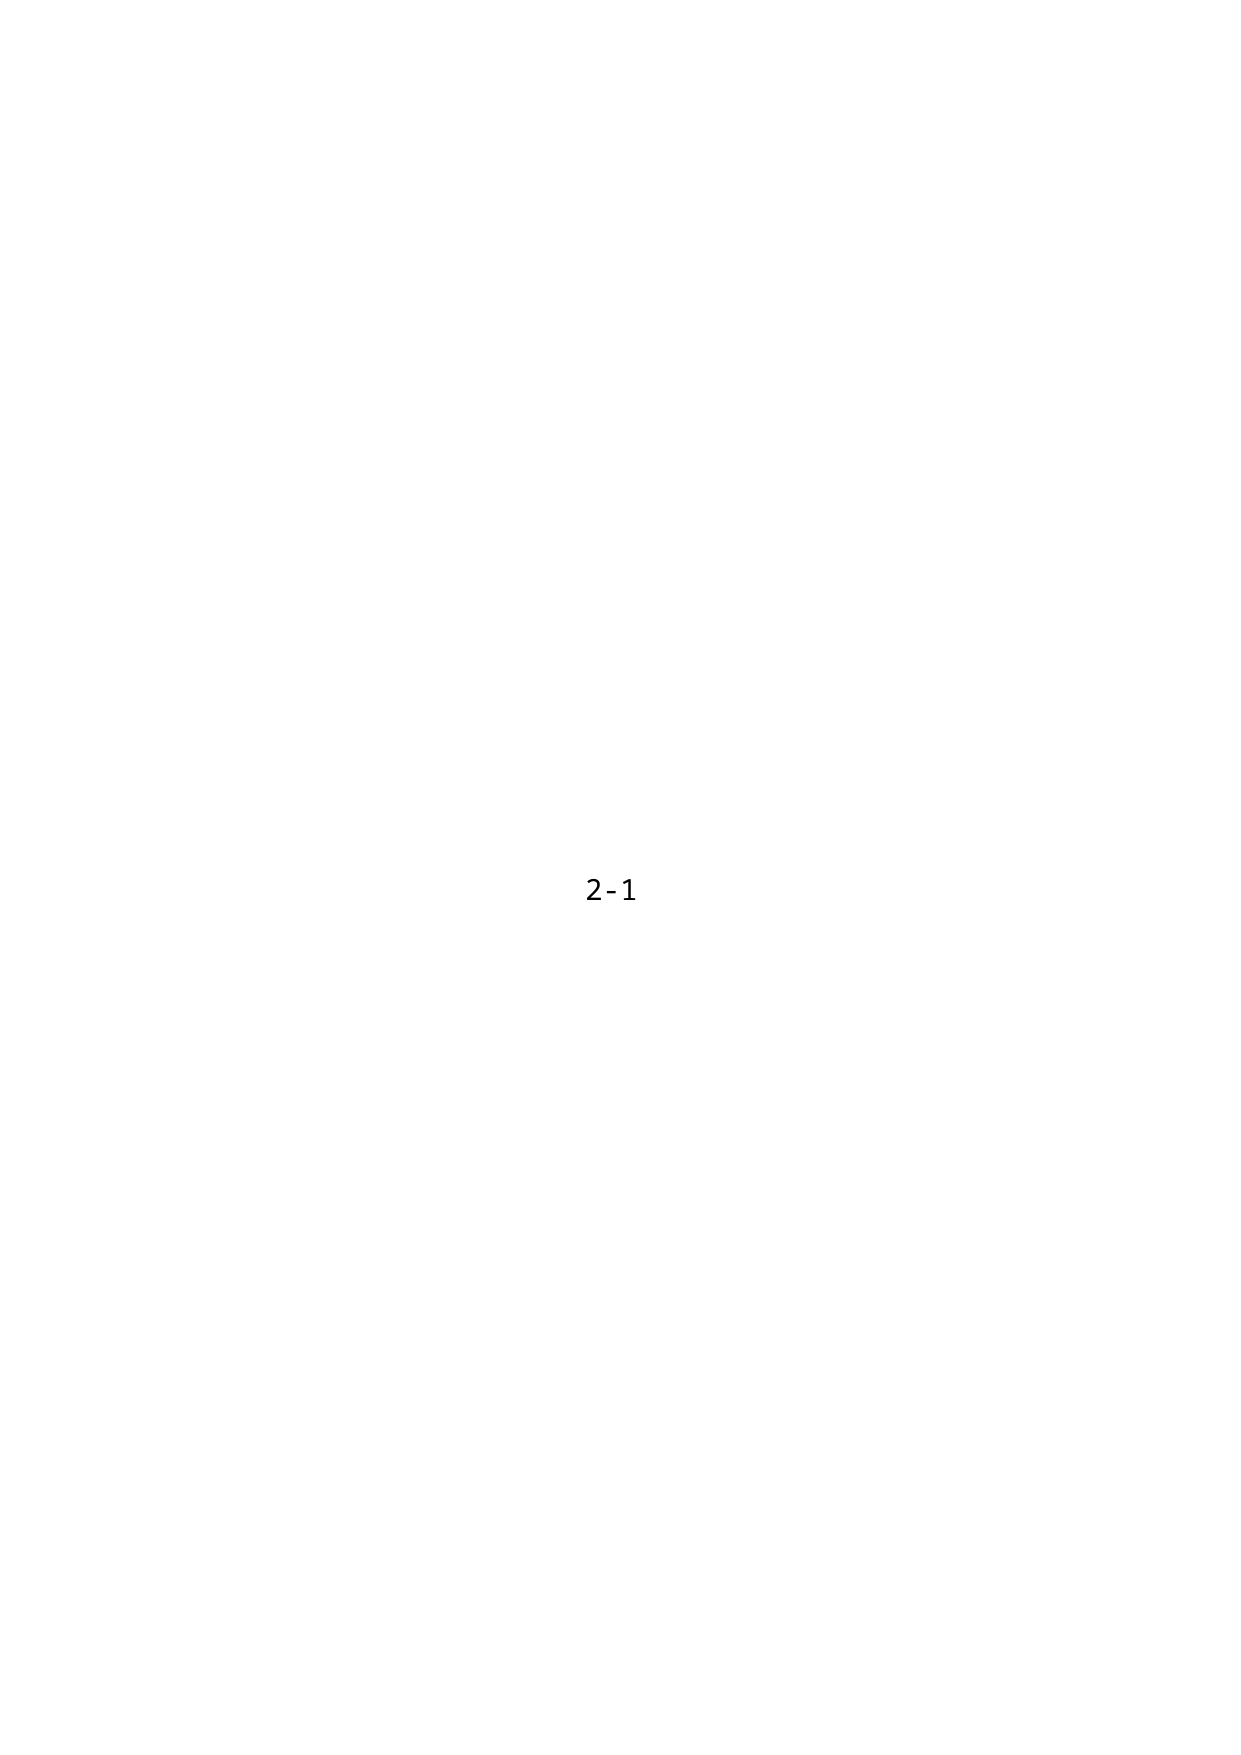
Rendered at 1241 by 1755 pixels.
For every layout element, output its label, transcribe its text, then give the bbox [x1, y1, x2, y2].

text 2-1 [221, 861, 1163, 909]
